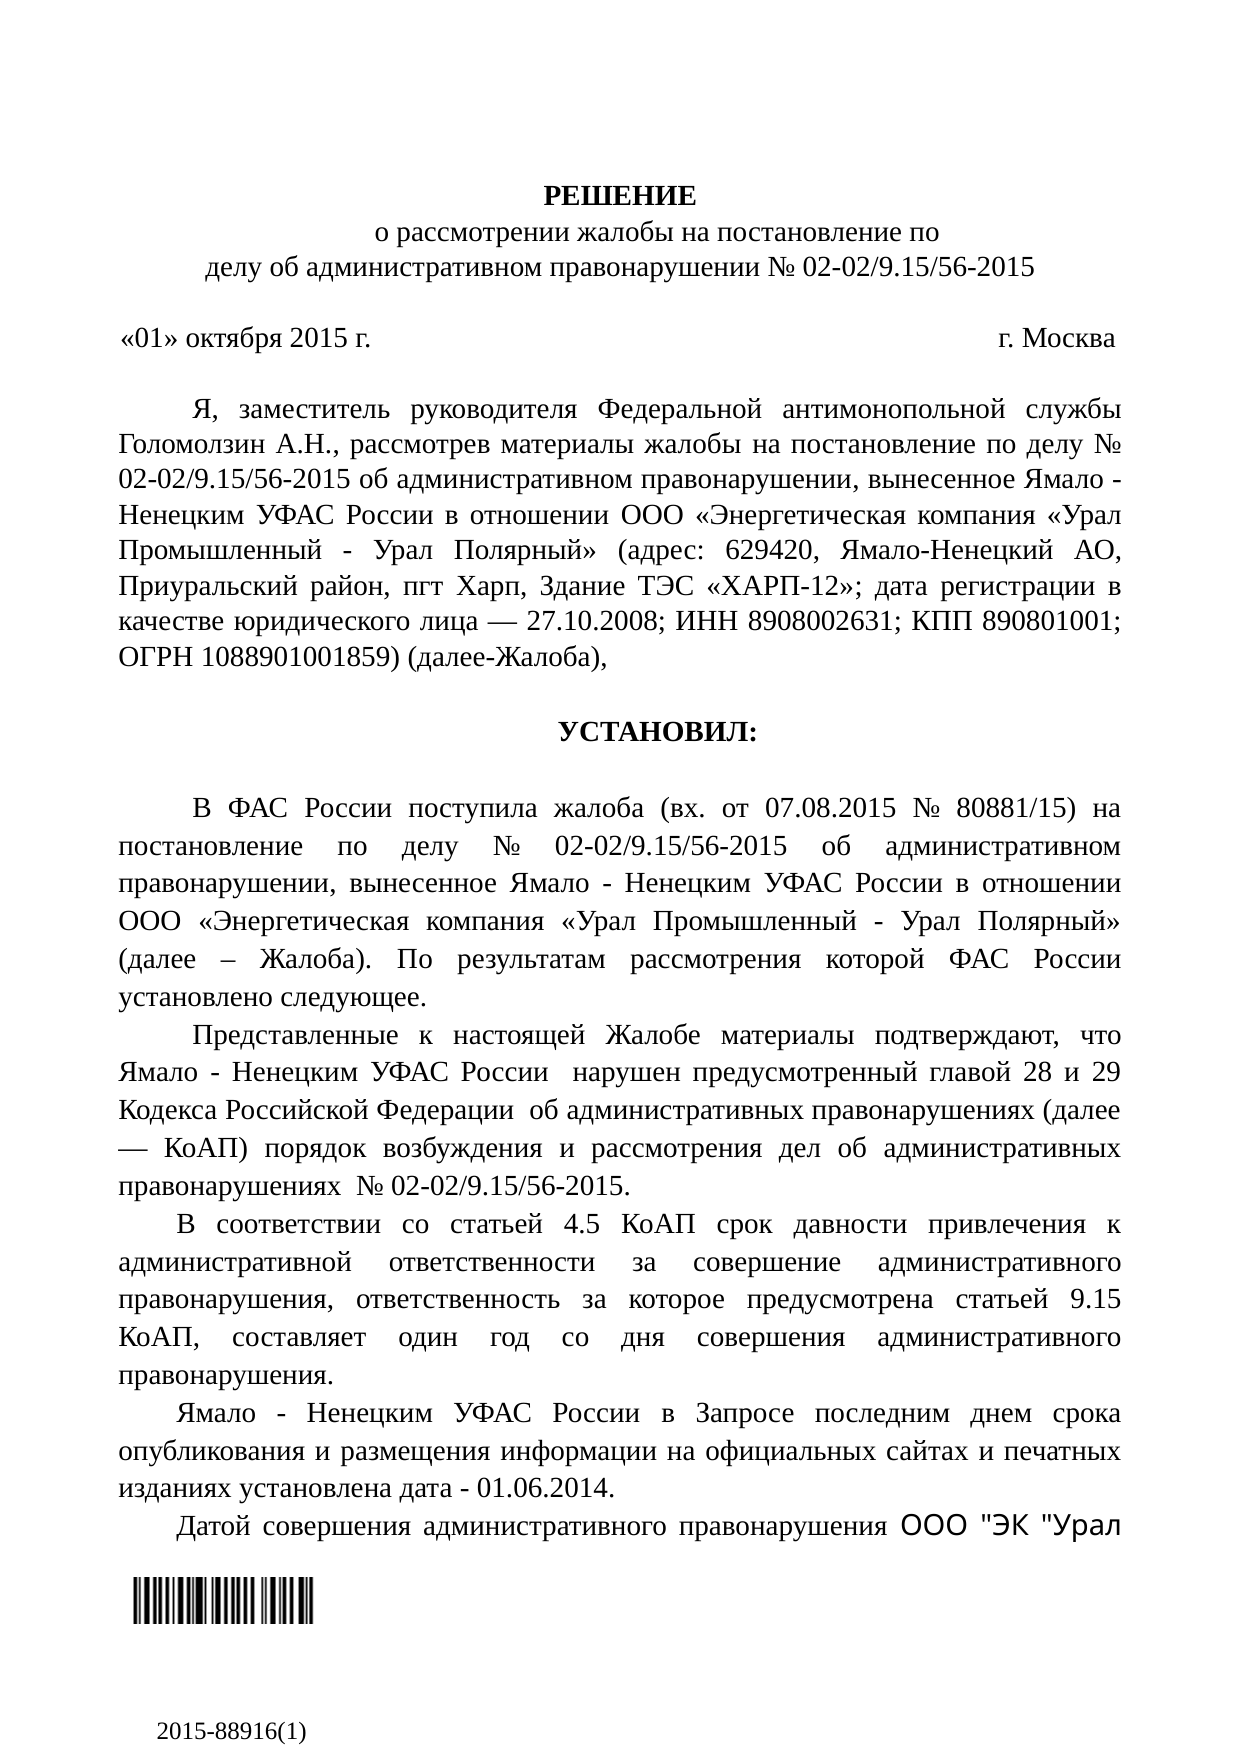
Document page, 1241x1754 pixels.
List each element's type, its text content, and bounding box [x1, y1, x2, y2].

text УСТАНОВИЛ: [118, 710, 1122, 748]
text В соответствии со статьей 4.5 КоАП срок давности привлечения к административной ответственности за совершение административного правонарушения, ответственность за которое предусмотрена статьей 9.15 КоАП, составляет один год со дня совершения административного правонарушения. [118, 1202, 1122, 1391]
picture [118, 1577, 331, 1624]
text о рассмотрении жалобы на постановление по [118, 212, 1122, 247]
text «01» октября 2015 г. г. Москва [120, 318, 1122, 353]
text Датой совершения административного правонарушения ООО "ЭК "Урал [118, 1504, 1122, 1544]
subtitle делу об административном правонарушении № 02-02/9.15/56-2015 [118, 247, 1122, 283]
text Представленные к настоящей Жалобе материалы подтверждают, что Ямало - Ненецким УФАС России нарушен предусмотренный главой 28 и 29 Кодекса Российской Федерации об административных правонарушениях (далее — КоАП) порядок возбуждения и рассмотрения дел об административных правонарушениях № 02-02/9.15/56-2015. [118, 1012, 1122, 1202]
text Я, заместитель руководителя Федеральной антимонопольной службы Голомолзин А.Н., рассмотрев материалы жалобы на постановление по делу № 02-02/9.15/56-2015 об административном правонарушении, вынесенное Ямало - Ненецким УФАС России в отношении ООО «Энергетическая компания «Урал Промышленный - Урал Полярный» (адрес: 629420, Ямало-Ненецкий АО, Приуральский район, пгт Харп, Здание ТЭС «ХАРП-12»; дата регистрации в качестве юридического лица — 27.10.2008; ИНН 8908002631; КПП 890801001; ОГРН 1088901001859) (далее-Жалоба), [118, 389, 1122, 672]
text В ФАС России поступила жалоба (вх. от 07.08.2015 № 80881/15) на постановление по делу № 02-02/9.15/56-2015 об административном правонарушении, вынесенное Ямало - Ненецким УФАС России в отношении ООО «Энергетическая компания «Урал Промышленный - Урал Полярный» (далее – Жалоба). По результатам рассмотрения которой ФАС России установлено следующее. [118, 786, 1122, 1012]
text Ямало - Ненецким УФАС России в Запросе последним днем срока опубликования и размещения информации на официальных сайтах и печатных изданиях установлена дата - 01.06.2014. [118, 1391, 1122, 1504]
text РЕШЕНИЕ [118, 176, 1122, 212]
